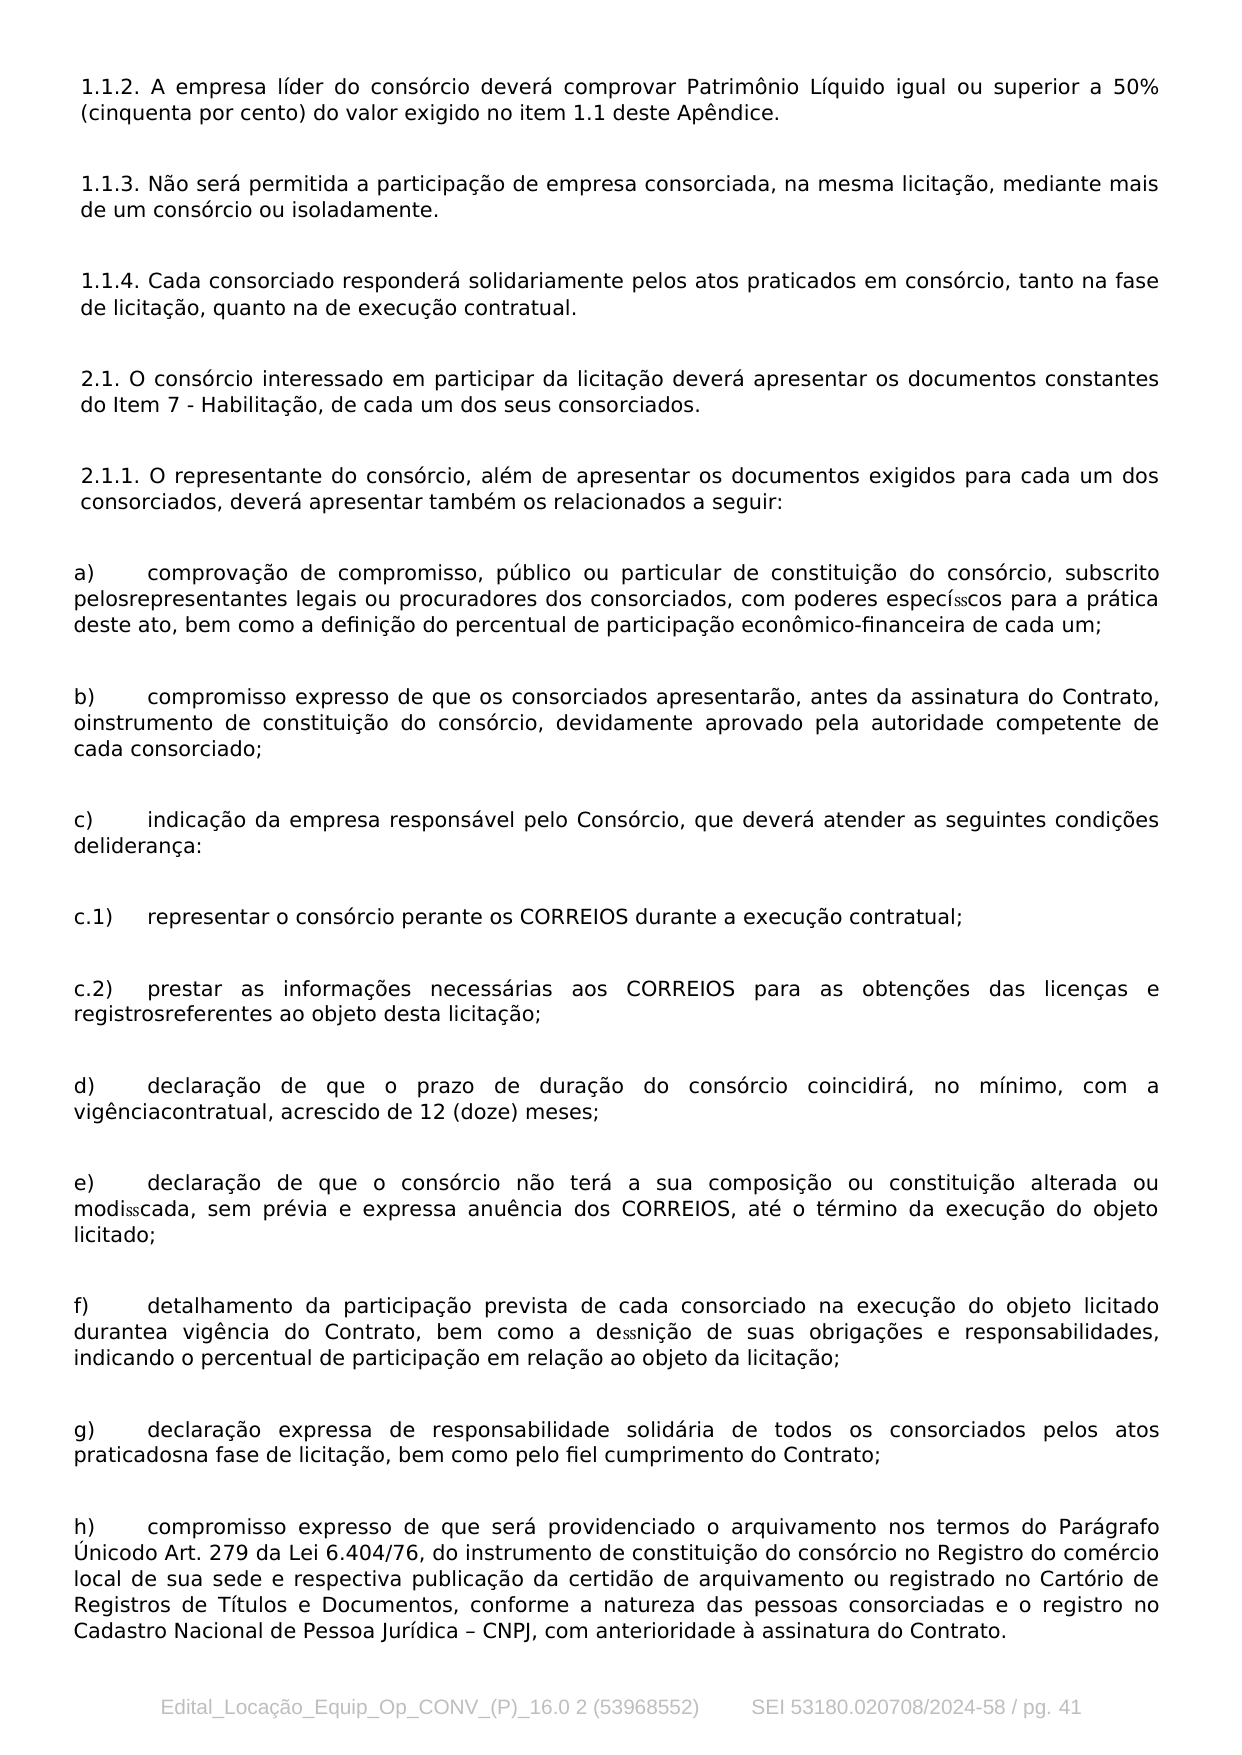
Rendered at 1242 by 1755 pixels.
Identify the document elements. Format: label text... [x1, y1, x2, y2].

text 2.1. O consórcio interessado em participar da licitação deverá apresentar os documentos constantes do Item 7 - Habilitação, de cada um dos seus consorciados. [80, 367, 1161, 417]
text 2.1.1. O representante do consórcio, além de apresentar os documentos exigidos para cada um dos consorciados, deverá apresentar também os relacionados a seguir: [80, 464, 1161, 514]
list compromisso expresso de que será providenciado o arquivamento nos termos do Parágrafo Únicodo Art. 279 da Lei 6.404/76, do instrumento de constituição do consórcio no Registro do comércio local de sua sede e respectiva publicação da certidão de arquivamento ou registrado no Cartório de Registros de Títulos e Documentos, conforme a natureza das pessoas consorciadas e o registro no Cadastro Nacional de Pessoa Jurídica – CNPJ, com anterioridade à assinatura do Contrato. [73, 1515, 1161, 1643]
text 1.1.3. Não será permitida a participação de empresa consorciada, na mesma licitação, mediante mais de um consórcio ou isoladamente. [80, 172, 1161, 222]
list declaração expressa de responsabilidade solidária de todos os consorciados pelos atos praticadosna fase de licitação, bem como pelo fiel cumprimento do Contrato; [73, 1418, 1161, 1468]
list prestar as informações necessárias aos CORREIOS para as obtenções das licenças e registrosreferentes ao objeto desta licitação; [73, 977, 1161, 1027]
list compromisso expresso de que os consorciados apresentarão, antes da assinatura do Contrato, oinstrumento de constituição do consórcio, devidamente aprovado pela autoridade competente de cada consorciado; [73, 685, 1161, 761]
text 1.1.4. Cada consorciado responderá solidariamente pelos atos praticados em consórcio, tanto na fase de licitação, quanto na de execução contratual. [80, 269, 1161, 320]
list detalhamento da participação prevista de cada consorciado na execução do objeto licitado durantea vigência do Contrato, bem como a denição de suas obrigações e responsabilidades, indicando o percentual de participação em relação ao objeto da licitação; [73, 1294, 1161, 1371]
text 1.1.2. A empresa líder do consórcio deverá comprovar Patrimônio Líquido igual ou superior a 50% (cinquenta por cento) do valor exigido no item 1.1 deste Apêndice. [80, 75, 1161, 125]
list representar o consórcio perante os CORREIOS durante a execução contratual; [73, 905, 1161, 929]
list comprovação de compromisso, público ou particular de constituição do consórcio, subscrito pelosrepresentantes legais ou procuradores dos consorciados, com poderes especícos para a prática deste ato, bem como a definição do percentual de participação econômico-financeira de cada um; [73, 561, 1161, 638]
list declaração de que o consórcio não terá a sua composição ou constituição alterada ou modicada, sem prévia e expressa anuência dos CORREIOS, até o término da execução do objeto licitado; [73, 1171, 1161, 1247]
list indicação da empresa responsável pelo Consórcio, que deverá atender as seguintes condições deliderança: [73, 808, 1161, 858]
list declaração de que o prazo de duração do consórcio coincidirá, no mínimo, com a vigênciacontratual, acrescido de 12 (doze) meses; [73, 1074, 1161, 1124]
